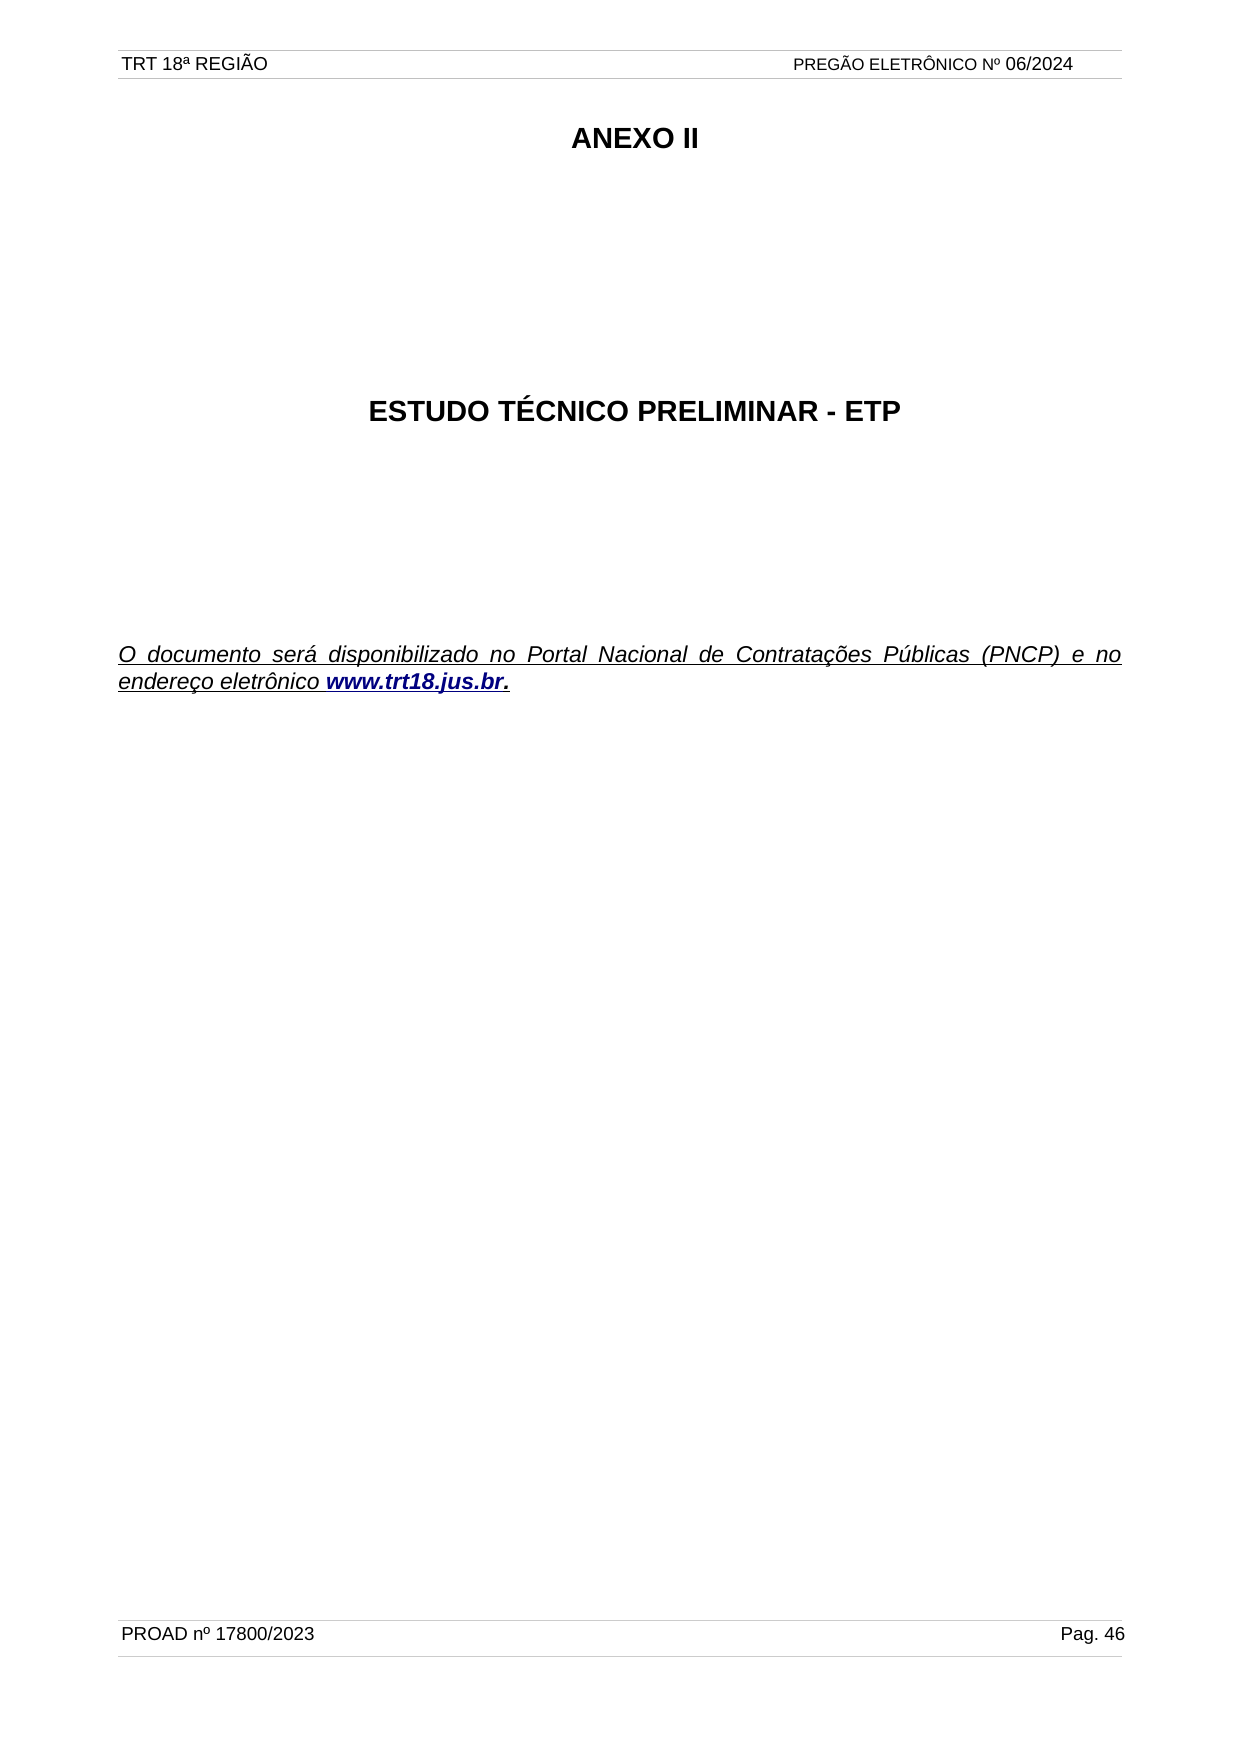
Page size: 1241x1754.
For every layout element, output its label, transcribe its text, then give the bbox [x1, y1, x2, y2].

text ANEXO II [148, 122, 1122, 155]
text endereço eletrônico www.trt18.jus.br. [118, 665, 1122, 694]
text O documento será disponibilizado no Portal Nacional de Contratações Públicas (PNCP) e no [118, 641, 1122, 664]
text ESTUDO TÉCNICO PRELIMINAR - ETP [148, 394, 1122, 428]
